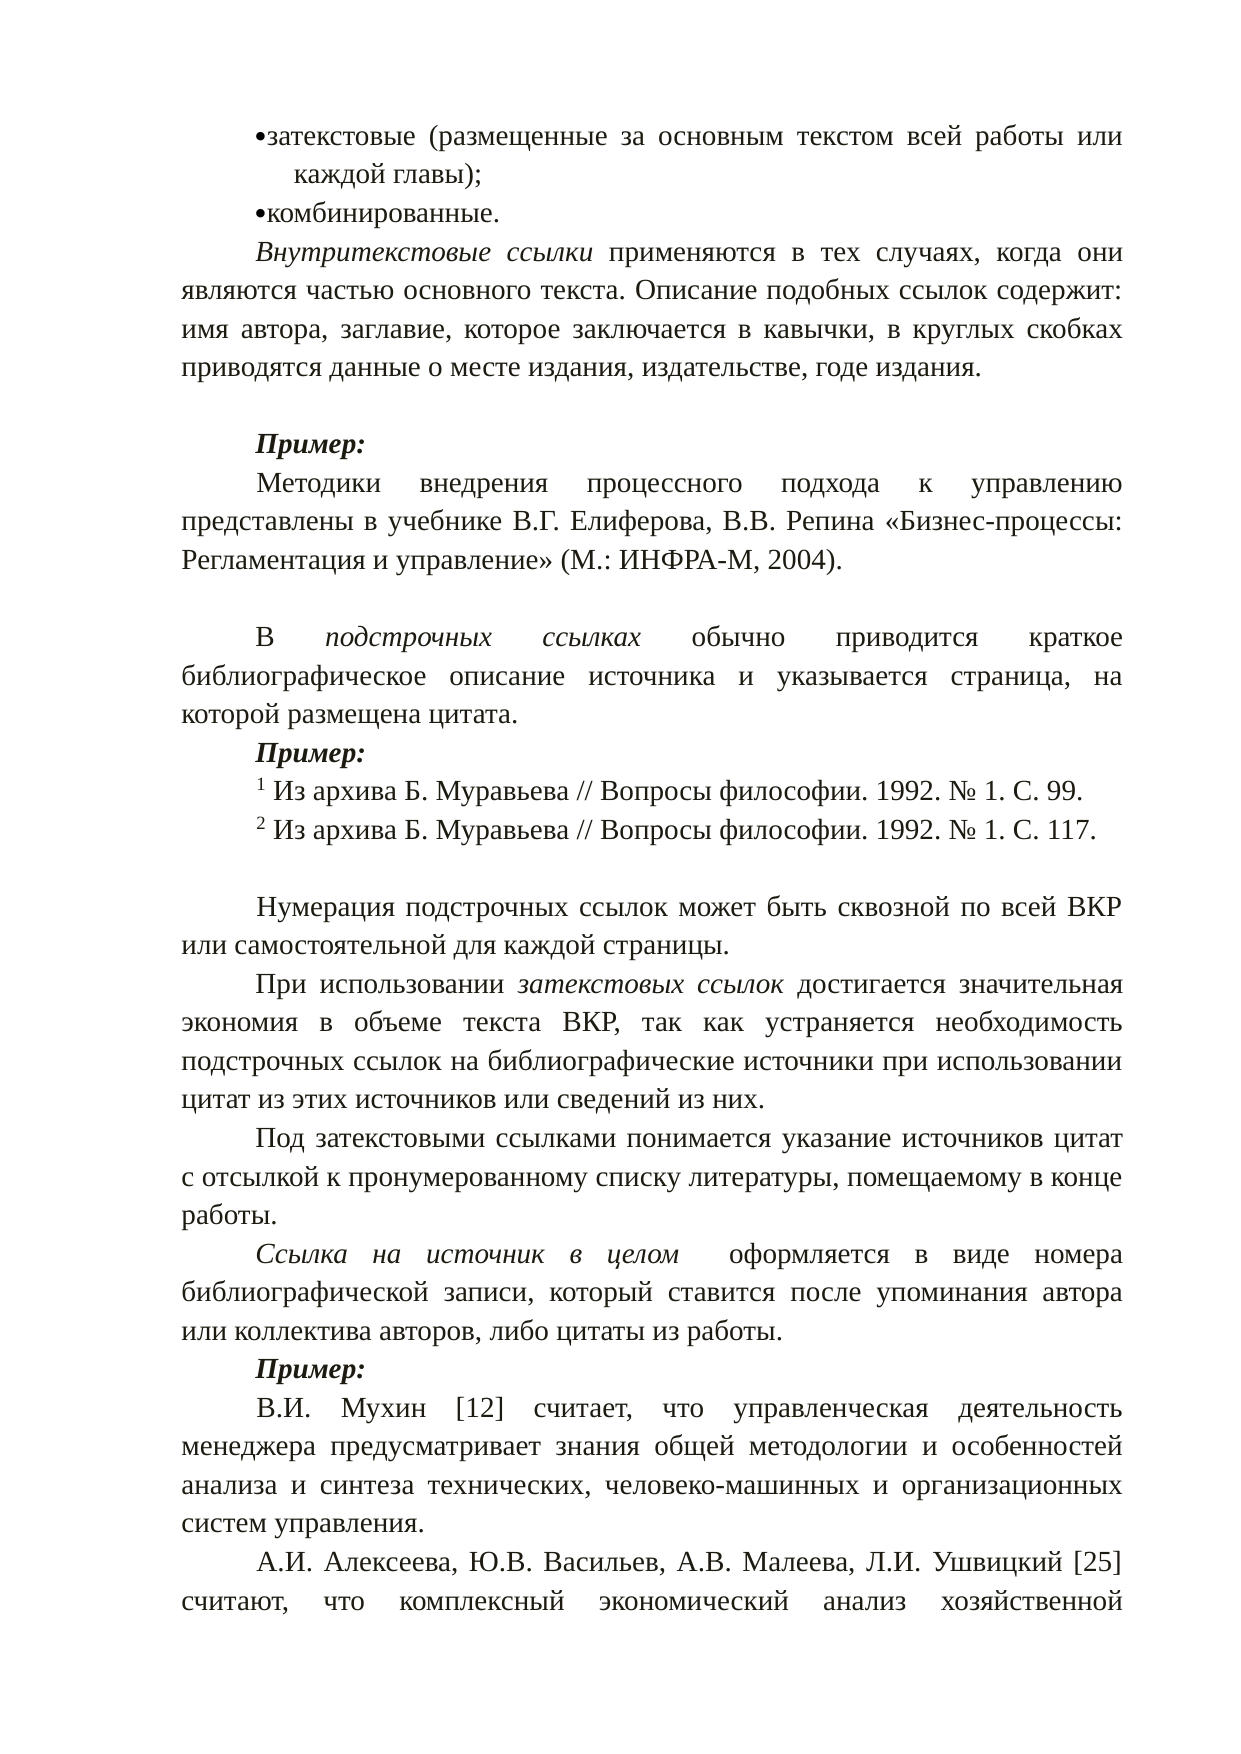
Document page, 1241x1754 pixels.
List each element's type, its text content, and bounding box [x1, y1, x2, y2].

text Нумерация подстрочных ссылок может быть сквозной по всей ВКР или самостоятельной для каждой страницы. [181, 889, 1123, 961]
text 1 Из архива Б. Муравьева // Вопросы философии. 1992. № 1. С. 99. [219, 773, 1123, 807]
text Пример: [181, 735, 1123, 768]
text В подстрочных ссылках обычно приводится краткое библиографическое описание источника и указывается страница, на которой размещена цитата. [181, 619, 1123, 730]
text В.И. Мухин [12] считает, что управленческая деятельность менеджера предусматривает знания общей методологии и особенностей анализа и синтеза технических, человеко-машинных и организационных систем управления. [181, 1390, 1123, 1539]
text Внутритекстовые ссылки применяются в тех случаях, когда они являются частью основного текста. Описание подобных ссылок содержит: имя автора, заглавие, которое заключается в кавычки, в круглых скобках приводятся данные о месте издания, издательстве, годе издания. [181, 234, 1123, 383]
text Под затекстовыми ссылками понимается указание источников цитат с отсылкой к пронумерованному списку литературы, помещаемому в конце работы. [181, 1120, 1123, 1231]
text Методики внедрения процессного подхода к управлению представлены в учебнике В.Г. Елиферова, В.В. Репина «Бизнес-процессы: Регламентация и управление» (М.: ИНФРА-М, 2004). [181, 465, 1123, 576]
text Пример: [181, 1351, 1123, 1385]
list затекстовые (размещенные за основным текстом всей работы или каждой главы); [256, 118, 1123, 190]
list комбинированные. [256, 195, 1123, 229]
text При использовании затекстовых ссылок достигается значительная экономия в объеме текста ВКР, так как устраняется необходимость подстрочных ссылок на библиографические источники при использовании цитат из этих источников или сведений из них. [181, 966, 1123, 1115]
text А.И. Алексеева, Ю.В. Васильев, А.В. Малеева, Л.И. Ушвицкий [25] считают, что комплексный экономический анализ хозяйственной [181, 1544, 1123, 1616]
text Ссылка на источник в целом оформляется в виде номера библиографической записи, который ставится после упоминания автора или коллектива авторов, либо цитаты из работы. [181, 1236, 1123, 1346]
text 2 Из архива Б. Муравьева // Вопросы философии. 1992. № 1. С. 117. [219, 812, 1123, 845]
text Пример: [181, 426, 1123, 460]
